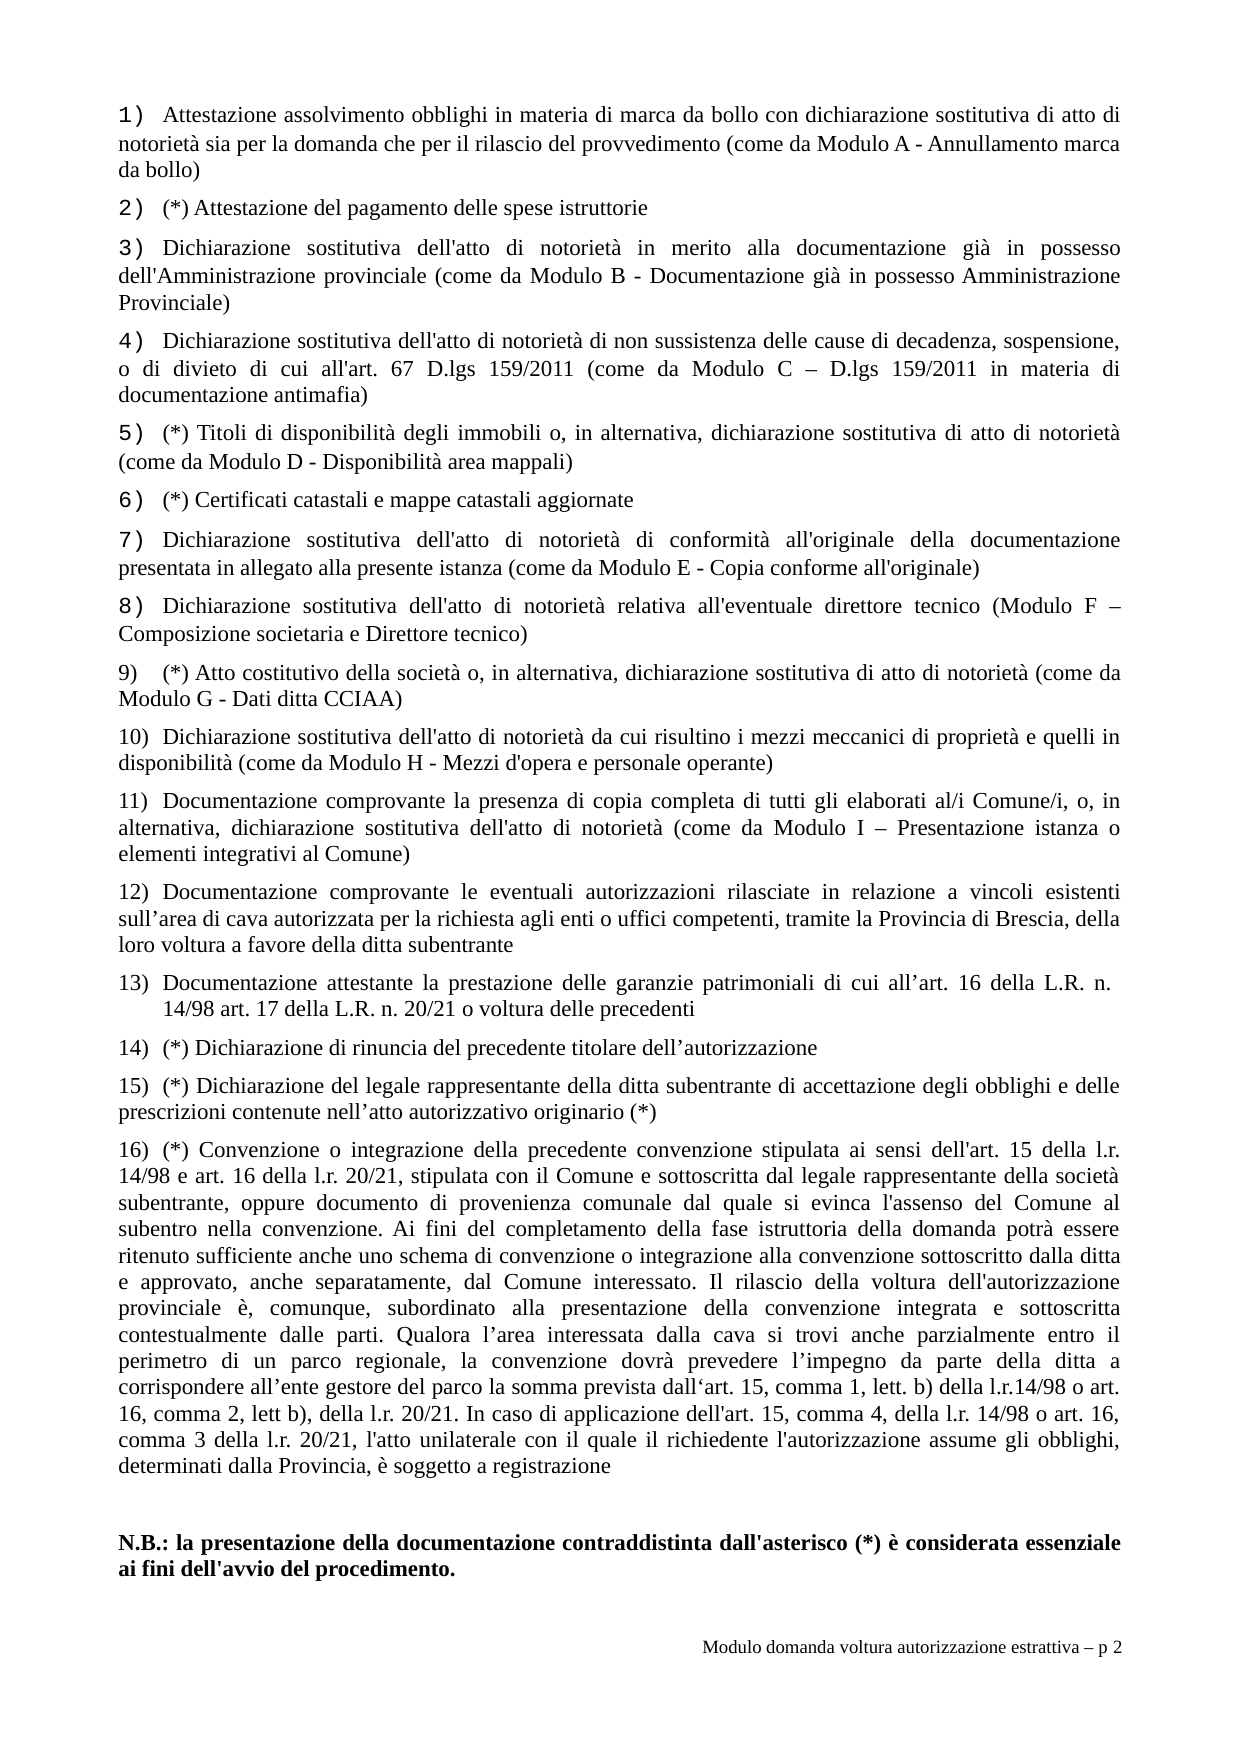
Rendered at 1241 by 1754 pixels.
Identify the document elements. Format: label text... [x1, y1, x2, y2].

list (*) Certificati catastali e mappe catastali aggiornate [118, 486, 1122, 514]
list Documentazione comprovante le eventuali autorizzazioni rilasciate in relazione a vincoli esistenti sull’area di cava autorizzata per la richiesta agli enti o uffici competenti, tramite la Provincia di Brescia, della loro voltura a favore della ditta subentrante [118, 878, 1122, 957]
list (*) Attestazione del pagamento delle spese istruttorie [118, 194, 1122, 222]
list Documentazione attestante la prestazione delle garanzie patrimoniali di cui all’art. 16 della L.R. n. 14/98 art. 17 della L.R. n. 20/21 o voltura delle precedenti [118, 969, 1122, 1022]
list (*) Atto costitutivo della società o, in alternativa, dichiarazione sostitutiva di atto di notorietà (come da Modulo G - Dati ditta CCIAA) [118, 658, 1122, 711]
text N.B.: la presentazione della documentazione contraddistinta dall'asterisco (*) è considerata essenziale ai fini dell'avvio del procedimento. [118, 1529, 1122, 1581]
list Dichiarazione sostitutiva dell'atto di notorietà da cui risultino i mezzi meccanici di proprietà e quelli in disponibilità (come da Modulo H - Mezzi d'opera e personale operante) [118, 723, 1122, 776]
list (*) Titoli di disponibilità degli immobili o, in alternativa, dichiarazione sostitutiva di atto di notorietà (come da Modulo D - Disponibilità area mappali) [118, 419, 1122, 474]
list (*) Dichiarazione del legale rappresentante della ditta subentrante di accettazione degli obblighi e delle prescrizioni contenute nell’atto autorizzativo originario (*) [118, 1072, 1122, 1124]
list Documentazione comprovante la presenza di copia completa di tutti gli elaborati al/i Comune/i, o, in alternativa, dichiarazione sostitutiva dell'atto di notorietà (come da Modulo I – Presentazione istanza o elementi integrativi al Comune) [118, 787, 1122, 867]
list Attestazione assolvimento obblighi in materia di marca da bollo con dichiarazione sostitutiva di atto di notorietà sia per la domanda che per il rilascio del provvedimento (come da Modulo A - Annullamento marca da bollo) [118, 101, 1122, 182]
list Dichiarazione sostitutiva dell'atto di notorietà di non sussistenza delle cause di decadenza, sospensione, o di divieto di cui all'art. 67 D.lgs 159/2011 (come da Modulo C – D.lgs 159/2011 in materia di documentazione antimafia) [118, 327, 1122, 408]
list Dichiarazione sostitutiva dell'atto di notorietà in merito alla documentazione già in possesso dell'Amministrazione provinciale (come da Modulo B - Documentazione già in possesso Amministrazione Provinciale) [118, 234, 1122, 315]
list (*) Convenzione o integrazione della precedente convenzione stipulata ai sensi dell'art. 15 della l.r. 14/98 e art. 16 della l.r. 20/21, stipulata con il Comune e sottoscritta dal legale rappresentante della società subentrante, oppure documento di provenienza comunale dal quale si evinca l'assenso del Comune al subentro nella convenzione. Ai fini del completamento della fase istruttoria della domanda potrà essere ritenuto sufficiente anche uno schema di convenzione o integrazione alla convenzione sottoscritto dalla ditta e approvato, anche separatamente, dal Comune interessato. Il rilascio della voltura dell'autorizzazione provinciale è, comunque, subordinato alla presentazione della convenzione integrata e sottoscritta contestualmente dalle parti. Qualora l’area interessata dalla cava si trovi anche parzialmente entro il perimetro di un parco regionale, la convenzione dovrà prevedere l’impegno da parte della ditta a corrispondere all’ente gestore del parco la somma prevista dall‘art. 15, comma 1, lett. b) della l.r.14/98 o art. 16, comma 2, lett b), della l.r. 20/21. In caso di applicazione dell'art. 15, comma 4, della l.r. 14/98 o art. 16, comma 3 della l.r. 20/21, l'atto unilaterale con il quale il richiedente l'autorizzazione assume gli obblighi, determinati dalla Provincia, è soggetto a registrazione [118, 1136, 1122, 1479]
list (*) Dichiarazione di rinuncia del precedente titolare dell’autorizzazione [118, 1034, 1122, 1060]
list Dichiarazione sostitutiva dell'atto di notorietà di conformità all'originale della documentazione presentata in allegato alla presente istanza (come da Modulo E - Copia conforme all'originale) [118, 526, 1122, 580]
list Dichiarazione sostitutiva dell'atto di notorietà relativa all'eventuale direttore tecnico (Modulo F – Composizione societaria e Direttore tecnico) [118, 592, 1122, 647]
